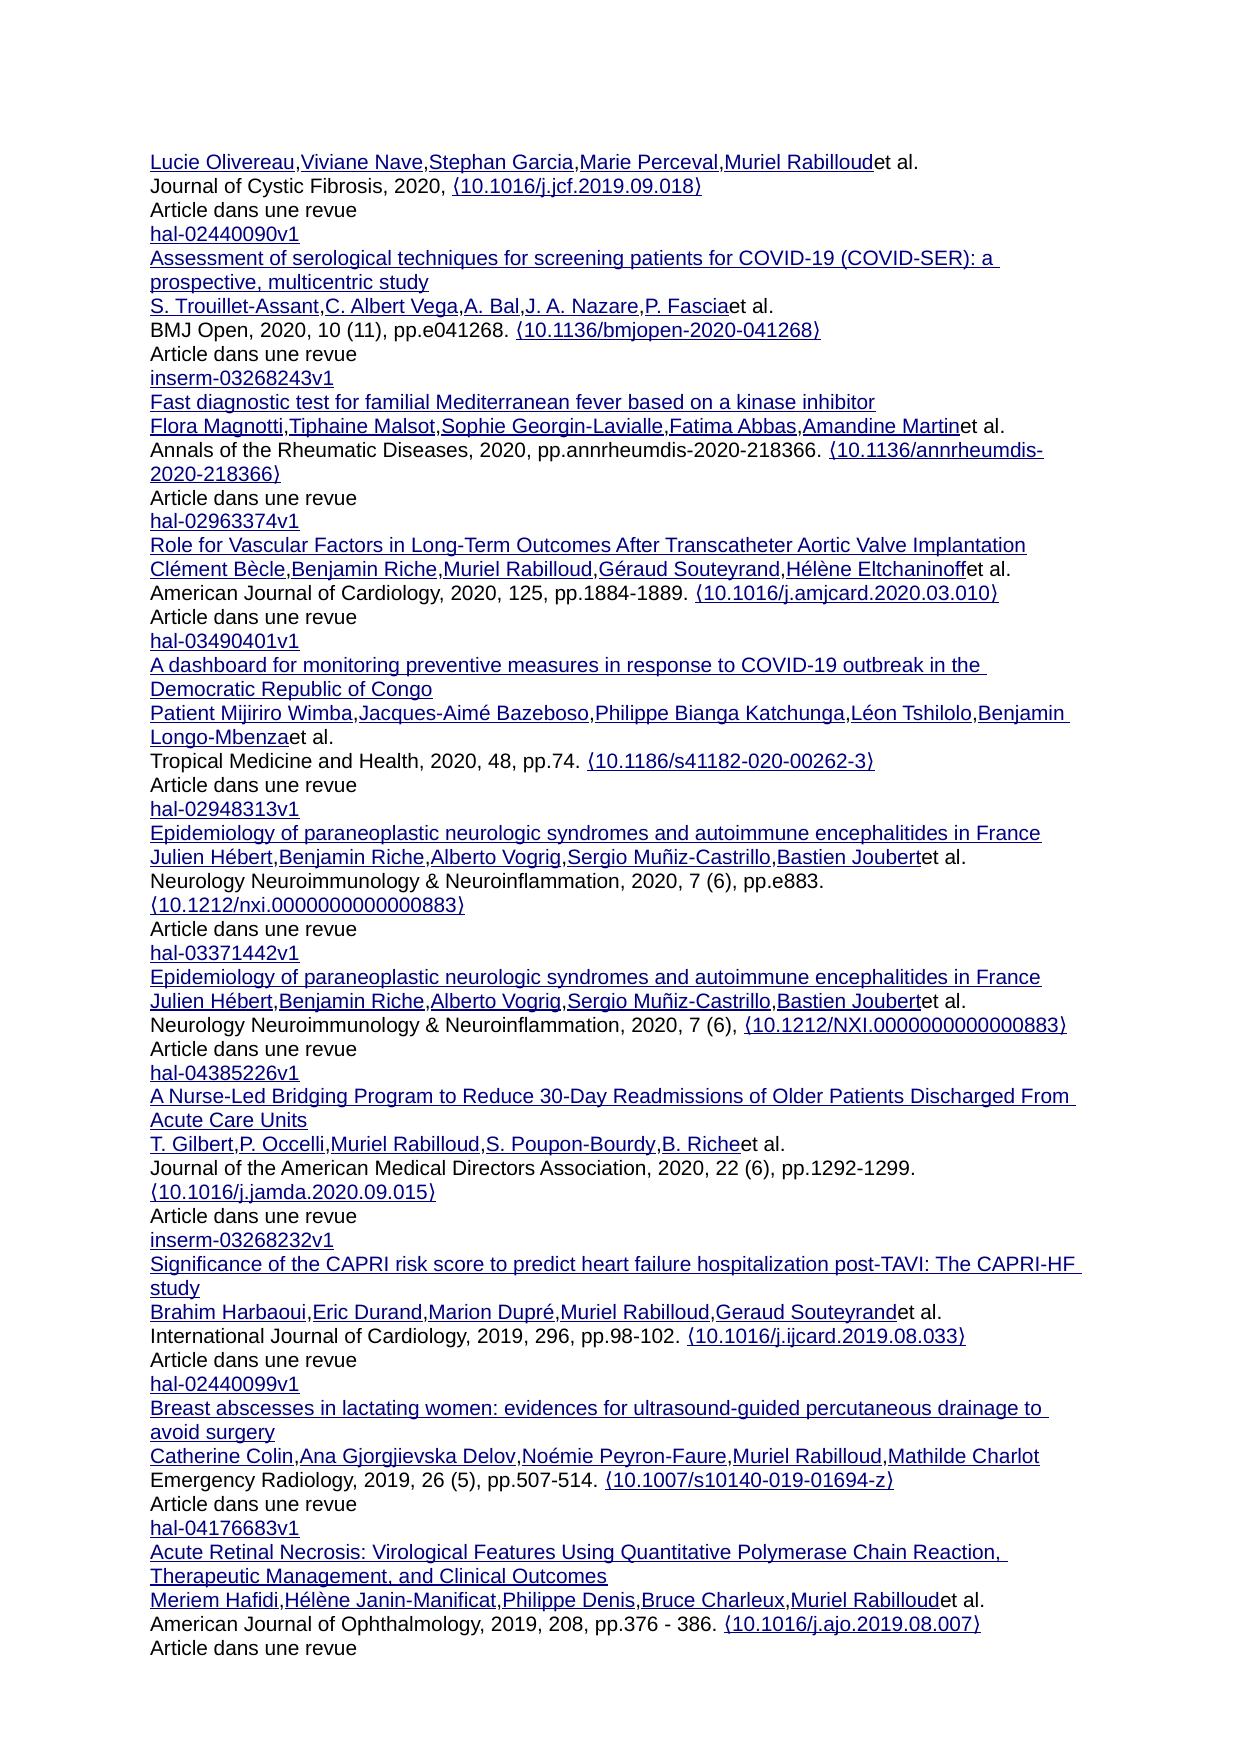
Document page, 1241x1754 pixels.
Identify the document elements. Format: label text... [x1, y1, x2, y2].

table_cell Acute Retinal Necrosis: Virological Features Using Quantitative Polymerase Chain Reaction, Therapeutic Management, and Clinical Outcomes Meriem Hafidi,Hélène Janin-Manificat,Philippe Denis,Bruce Charleux,Muriel Rabilloudet al. American Journal of Ophthalmology, 2019, 208, pp.376 - 386. ⟨10.1016/j.ajo.2019.08.007⟩ Article dans une revue [150, 1540, 1090, 1659]
table_cell Breast abscesses in lactating women: evidences for ultrasound-guided percutaneous drainage to avoid surgery Catherine Colin,Ana Gjorgjievska Delov,Noémie Peyron-Faure,Muriel Rabilloud,Mathilde Charlot Emergency Radiology, 2019, 26 (5), pp.507-514. ⟨10.1007/s10140-019-01694-z⟩ Article dans une revue hal-04176683v1 [150, 1396, 1090, 1539]
table_cell A dashboard for monitoring preventive measures in response to COVID-19 outbreak in the Democratic Republic of Congo Patient Mijiriro Wimba,Jacques-Aimé Bazeboso,Philippe Bianga Katchunga,Léon Tshilolo,Benjamin Longo-Mbenzaet al. Tropical Medicine and Health, 2020, 48, pp.74. ⟨10.1186/s41182-020-00262-3⟩ Article dans une revue hal-02948313v1 [150, 653, 1090, 821]
table_cell Role for Vascular Factors in Long-Term Outcomes After Transcatheter Aortic Valve Implantation Clément Bècle,Benjamin Riche,Muriel Rabilloud,Géraud Souteyrand,Hélène Eltchaninoffet al. American Journal of Cardiology, 2020, 125, pp.1884-1889. ⟨10.1016/j.amjcard.2020.03.010⟩ Article dans une revue hal-03490401v1 [150, 533, 1090, 653]
table_cell Lucie Olivereau,Viviane Nave,Stephan Garcia,Marie Perceval,Muriel Rabilloudet al. Journal of Cystic Fibrosis, 2020, ⟨10.1016/j.jcf.2019.09.018⟩ Article dans une revue hal-02440090v1 [150, 150, 1090, 246]
table_cell A Nurse-Led Bridging Program to Reduce 30-Day Readmissions of Older Patients Discharged From Acute Care Units T. Gilbert,P. Occelli,Muriel Rabilloud,S. Poupon-Bourdy,B. Richeet al. Journal of the American Medical Directors Association, 2020, 22 (6), pp.1292-1299. ⟨10.1016/j.jamda.2020.09.015⟩ Article dans une revue inserm-03268232v1 [150, 1084, 1090, 1252]
table_cell Fast diagnostic test for familial Mediterranean fever based on a kinase inhibitor Flora Magnotti,Tiphaine Malsot,Sophie Georgin-Lavialle,Fatima Abbas,Amandine Martinet al. Annals of the Rheumatic Diseases, 2020, pp.annrheumdis-2020-218366. ⟨10.1136/annrheumdis-2020-218366⟩ Article dans une revue hal-02963374v1 [150, 390, 1090, 533]
table_cell Significance of the CAPRI risk score to predict heart failure hospitalization post-TAVI: The CAPRI-HF study Brahim Harbaoui,Eric Durand,Marion Dupré,Muriel Rabilloud,Geraud Souteyrandet al. International Journal of Cardiology, 2019, 296, pp.98-102. ⟨10.1016/j.ijcard.2019.08.033⟩ Article dans une revue hal-02440099v1 [150, 1252, 1090, 1396]
table_cell Epidemiology of paraneoplastic neurologic syndromes and autoimmune encephalitides in France Julien Hébert,Benjamin Riche,Alberto Vogrig,Sergio Muñiz-Castrillo,Bastien Joubertet al. Neurology Neuroimmunology & Neuroinflammation, 2020, 7 (6), ⟨10.1212/NXI.0000000000000883⟩ Article dans une revue hal-04385226v1 [150, 965, 1090, 1084]
table_cell Epidemiology of paraneoplastic neurologic syndromes and autoimmune encephalitides in France Julien Hébert,Benjamin Riche,Alberto Vogrig,Sergio Muñiz-Castrillo,Bastien Joubertet al. Neurology Neuroimmunology & Neuroinflammation, 2020, 7 (6), pp.e883. ⟨10.1212/nxi.0000000000000883⟩ Article dans une revue hal-03371442v1 [150, 821, 1090, 964]
table_cell Assessment of serological techniques for screening patients for COVID-19 (COVID-SER): a prospective, multicentric study S. Trouillet-Assant,C. Albert Vega,A. Bal,J. A. Nazare,P. Fasciaet al. BMJ Open, 2020, 10 (11), pp.e041268. ⟨10.1136/bmjopen-2020-041268⟩ Article dans une revue inserm-03268243v1 [150, 246, 1090, 389]
